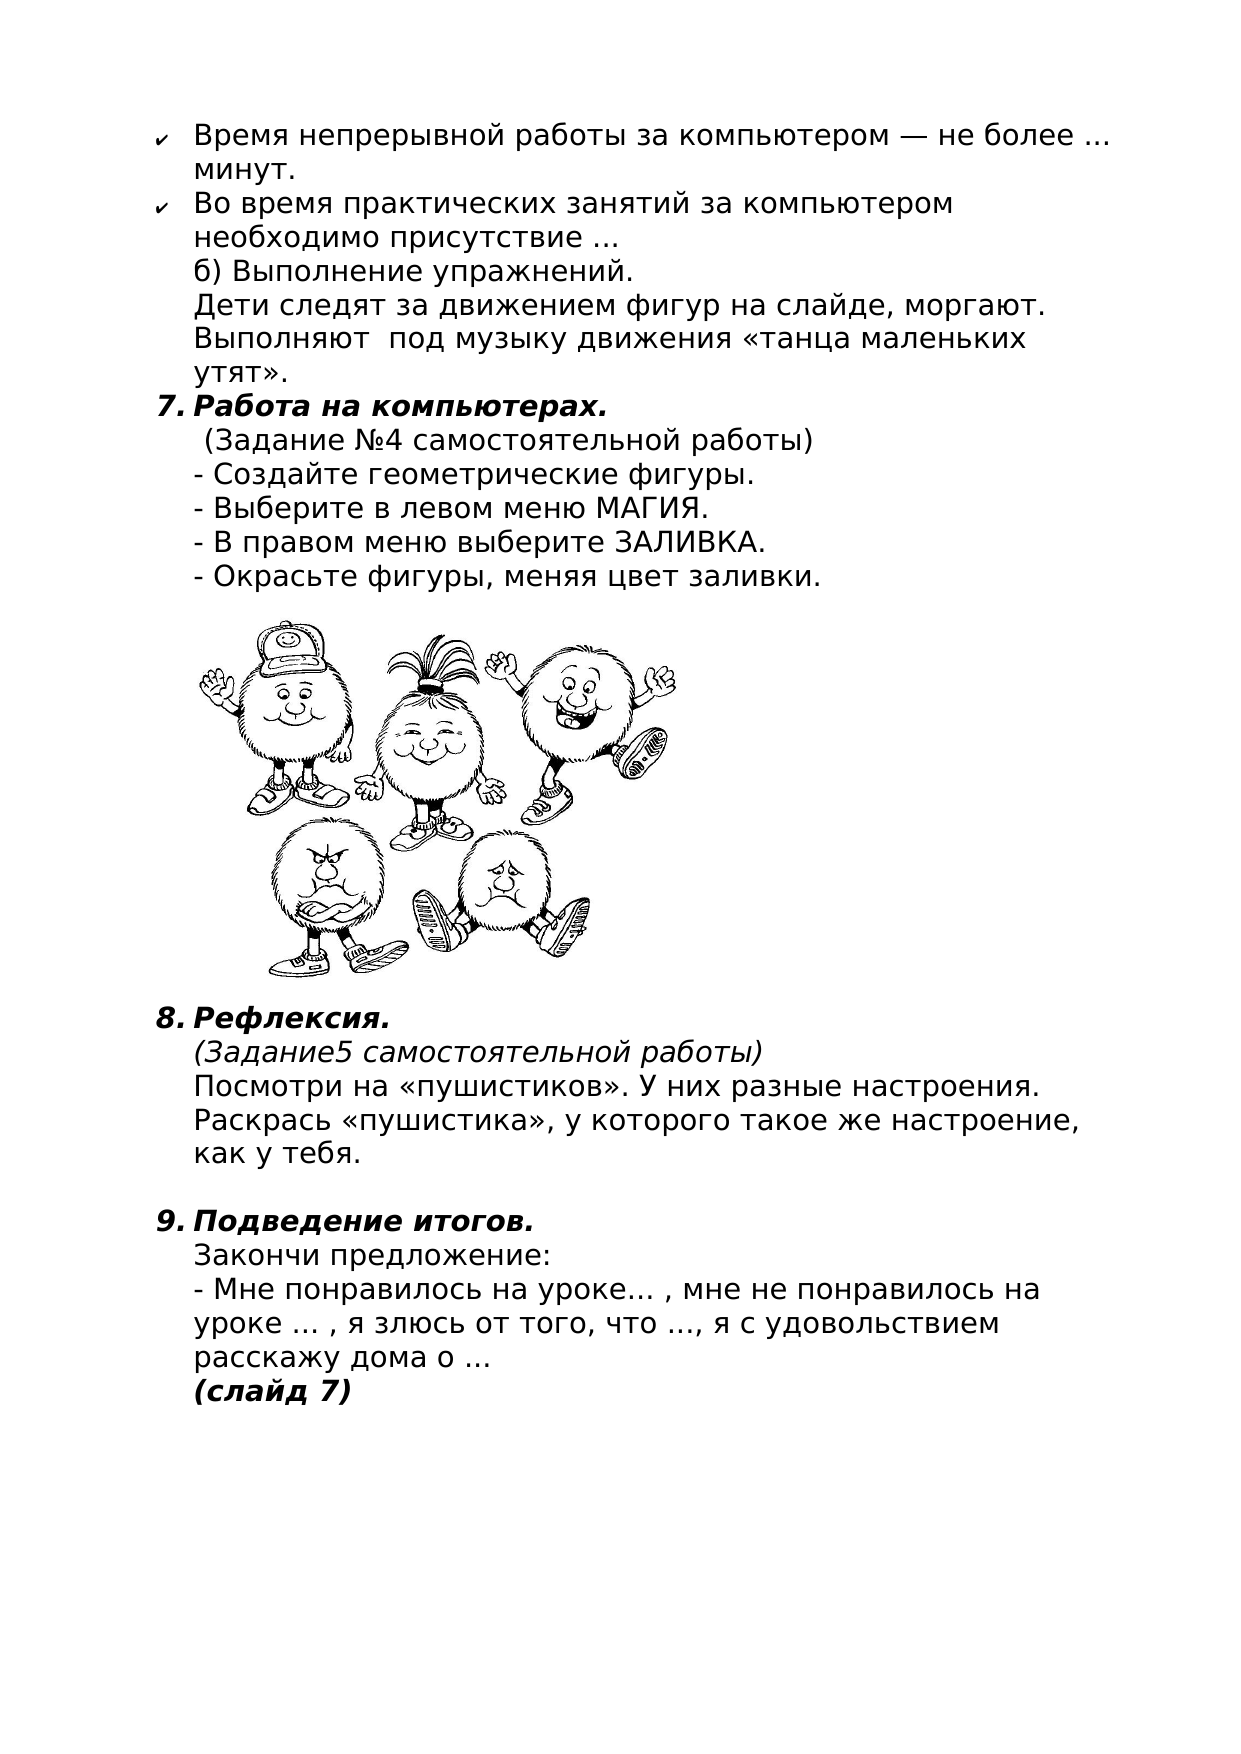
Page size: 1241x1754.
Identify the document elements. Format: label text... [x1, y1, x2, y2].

list (Задание №4 самостоятельной работы) [156, 424, 1122, 458]
list Работа на компьютерах. [156, 390, 1122, 424]
list - Выберите в левом меню МАГИЯ. [156, 492, 1122, 526]
list б) Выполнение упражнений. [156, 254, 1122, 288]
list - Создайте геометрические фигуры. [156, 458, 1122, 492]
list Рефлексия. [156, 1001, 1122, 1035]
list (слайд 7) [156, 1374, 1122, 1408]
list (Задание5 самостоятельной работы) [156, 1035, 1122, 1069]
list - Окрасьте фигуры, меняя цвет заливки. [156, 559, 1122, 593]
list Время непрерывной работы за компьютером — не более ... минут. [156, 118, 1122, 186]
list Дети следят за движением фигур на слайде, моргают. [156, 288, 1122, 322]
list - Мне понравилось на уроке... , мне не понравилось на уроке ... , я злюсь от того, что ..., я с удовольствием расскажу дома о ... [156, 1273, 1122, 1374]
list Во время практических занятий за компьютером необходимо присутствие ... [156, 186, 1122, 254]
list Подведение итогов. [156, 1205, 1122, 1239]
list Посмотри на «пушистиков». У них разные настроения. Раскрась «пушистика», у которого такое же настроение, как у тебя. [156, 1069, 1122, 1171]
picture [188, 613, 694, 992]
list Выполняют под музыку движения «танца маленьких утят». [156, 322, 1122, 390]
list - В правом меню выберите ЗАЛИВКА. [156, 526, 1122, 559]
list Закончи предложение: [156, 1239, 1122, 1273]
